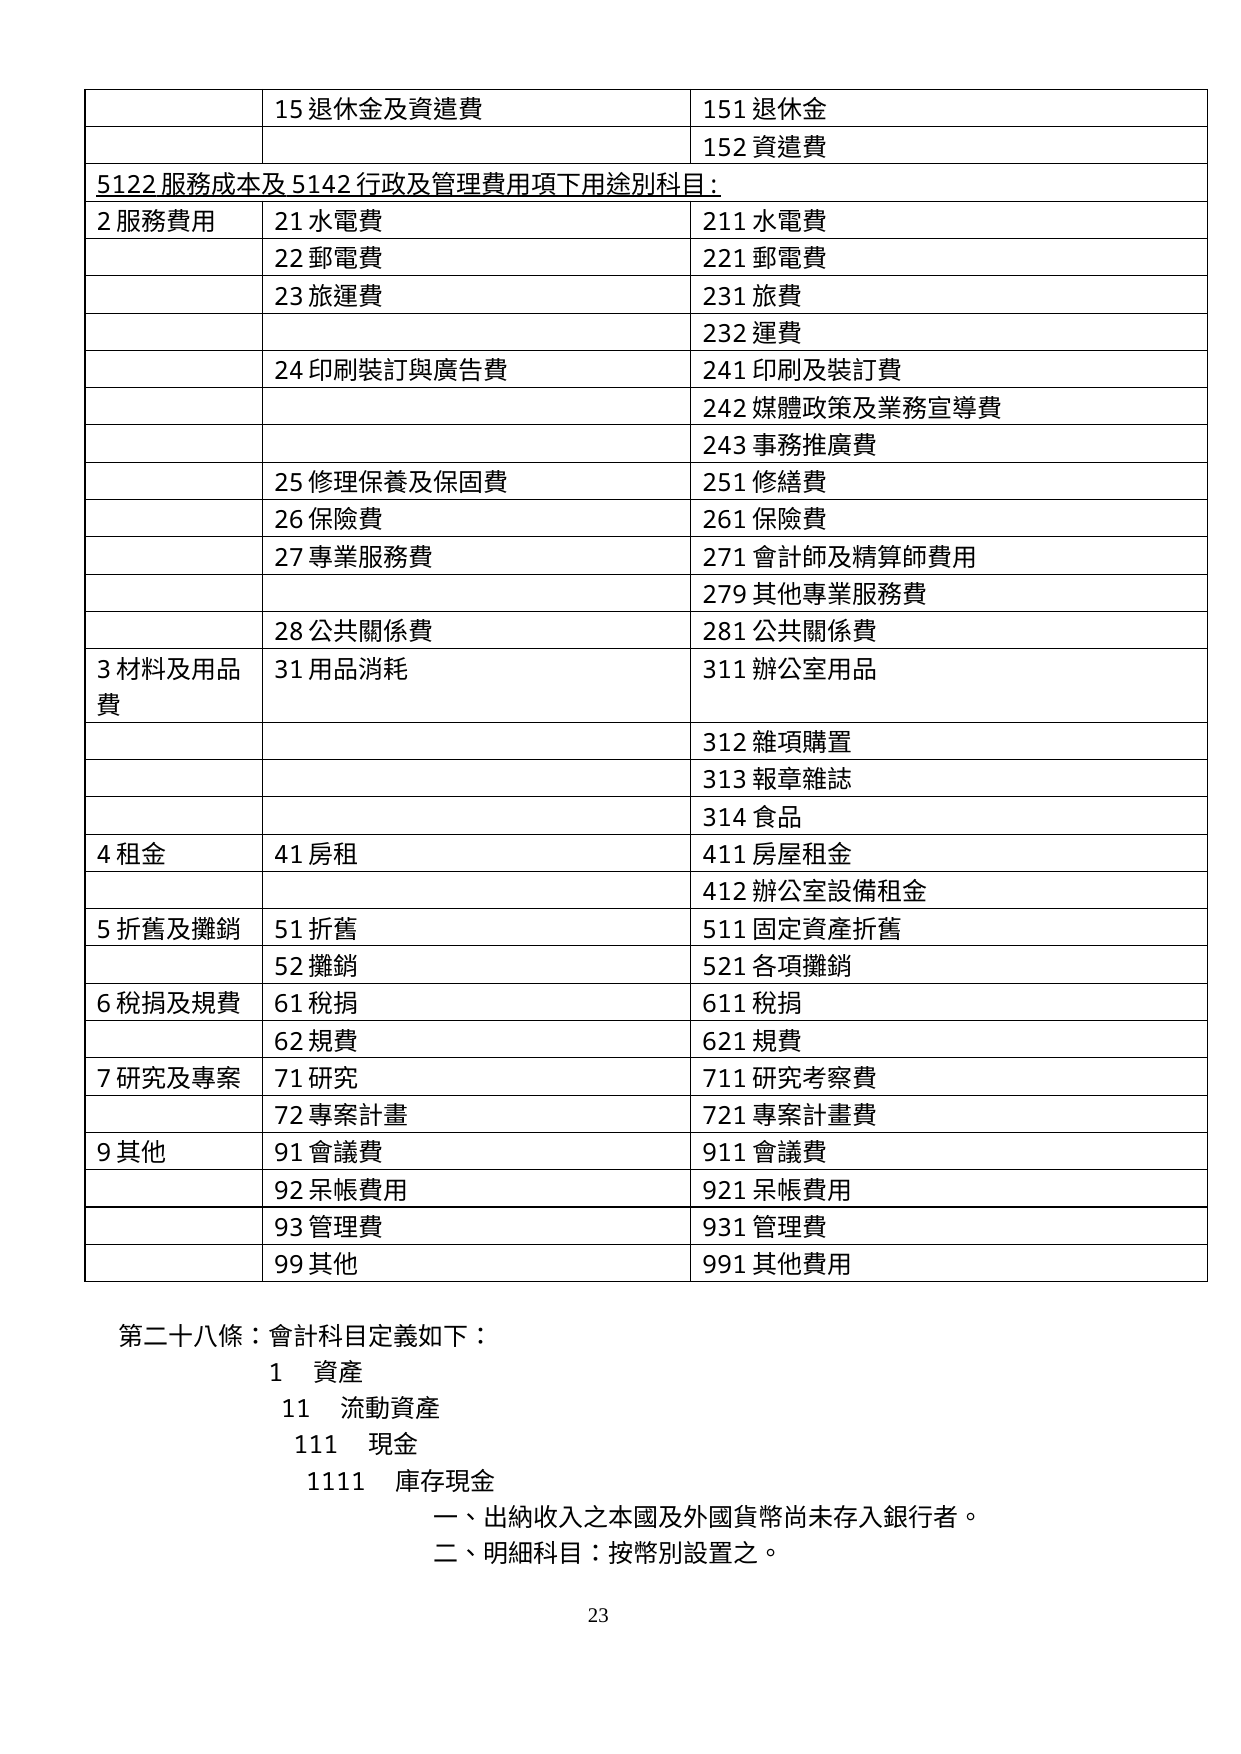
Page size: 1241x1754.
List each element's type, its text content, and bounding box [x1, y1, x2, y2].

table_cell 28公共關係費 [263, 612, 690, 648]
text 11 流動資產 [268, 1388, 1078, 1425]
table_cell 211水電費 [691, 202, 1207, 238]
table_cell [86, 463, 262, 499]
text 一、出納收入之本國及外國貨幣尚未存入銀行者。 [118, 1497, 1078, 1533]
table_cell [86, 723, 262, 759]
table_cell 279其他專業服務費 [691, 575, 1207, 611]
table_cell 26保險費 [263, 500, 690, 536]
table_cell [86, 575, 262, 611]
table_cell 61稅捐 [263, 984, 690, 1020]
table_cell 991其他費用 [691, 1245, 1207, 1281]
table_cell [86, 314, 262, 350]
text 1111 庫存現金 [118, 1461, 1078, 1497]
table_cell 7研究及專案 [86, 1058, 262, 1094]
table_cell 22郵電費 [263, 239, 690, 275]
table_cell [263, 760, 690, 796]
table_cell [263, 797, 690, 833]
table_cell 5122服務成本及5142行政及管理費用項下用途別科目: [86, 164, 1207, 201]
table_cell [86, 797, 262, 833]
table_cell 281公共關係費 [691, 612, 1207, 648]
table_cell 921呆帳費用 [691, 1170, 1207, 1206]
table_cell 6稅捐及規費 [86, 984, 262, 1020]
table_cell [263, 388, 690, 424]
table_cell 231旅費 [691, 276, 1207, 312]
table_cell [263, 425, 690, 462]
table_cell 152資遣費 [691, 127, 1207, 163]
table_cell [86, 276, 262, 312]
table_cell 412辦公室設備租金 [691, 872, 1207, 908]
table_cell 71研究 [263, 1058, 690, 1094]
text 1 資產 [118, 1352, 1078, 1388]
table_cell [86, 537, 262, 573]
table_cell 221郵電費 [691, 239, 1207, 275]
table_cell 151退休金 [691, 90, 1207, 126]
table_cell [86, 1021, 262, 1057]
table_cell 621規費 [691, 1021, 1207, 1057]
table_cell [263, 575, 690, 611]
table_cell 911會議費 [691, 1133, 1207, 1169]
table_cell 251修繕費 [691, 463, 1207, 499]
table_cell 27專業服務費 [263, 537, 690, 573]
text 111 現金 [268, 1425, 1078, 1461]
table_cell 23旅運費 [263, 276, 690, 312]
table_cell 241印刷及裝訂費 [691, 351, 1207, 387]
table_cell [86, 388, 262, 424]
table_cell 91會議費 [263, 1133, 690, 1169]
table_cell [263, 127, 690, 163]
table_cell 72專案計畫 [263, 1096, 690, 1132]
table_cell 41房租 [263, 835, 690, 871]
table_cell 9其他 [86, 1133, 262, 1169]
table_cell [86, 946, 262, 983]
table_cell 931管理費 [691, 1208, 1207, 1244]
table_cell 314食品 [691, 797, 1207, 833]
table_cell [86, 127, 262, 163]
table_cell 611稅捐 [691, 984, 1207, 1020]
table_cell [86, 351, 262, 387]
table_cell 2服務費用 [86, 202, 262, 238]
text 第二十八條：會計科目定義如下： [118, 1316, 1078, 1352]
table_cell 51折舊 [263, 909, 690, 945]
table_cell [86, 1245, 262, 1281]
table_cell [86, 1096, 262, 1132]
text 二、明細科目：按幣別設置之。 [118, 1533, 1078, 1570]
table_cell 232運費 [691, 314, 1207, 350]
table_cell 311辦公室用品 [691, 649, 1207, 722]
table_cell 3材料及用品費 [86, 649, 262, 722]
table_cell 521各項攤銷 [691, 946, 1207, 983]
table_cell 31用品消耗 [263, 649, 690, 722]
table_cell [263, 872, 690, 908]
table_cell 93管理費 [263, 1208, 690, 1244]
table_cell 15退休金及資遣費 [263, 90, 690, 126]
table_cell 21水電費 [263, 202, 690, 238]
table_cell [86, 425, 262, 462]
table_cell 711研究考察費 [691, 1058, 1207, 1094]
table_cell [86, 612, 262, 648]
table_cell [86, 1170, 262, 1206]
table_cell 62規費 [263, 1021, 690, 1057]
table_cell [86, 90, 262, 126]
table_cell 242媒體政策及業務宣導費 [691, 388, 1207, 424]
table_cell [86, 1208, 262, 1244]
table_cell 271會計師及精算師費用 [691, 537, 1207, 573]
table_cell 411房屋租金 [691, 835, 1207, 871]
table_cell [86, 239, 262, 275]
table_cell [86, 872, 262, 908]
table_cell 25修理保養及保固費 [263, 463, 690, 499]
table_cell 261保險費 [691, 500, 1207, 536]
table_cell 312雜項購置 [691, 723, 1207, 759]
table_cell 4租金 [86, 835, 262, 871]
table_cell 24印刷裝訂與廣告費 [263, 351, 690, 387]
table_cell 313報章雜誌 [691, 760, 1207, 796]
table_cell 721專案計畫費 [691, 1096, 1207, 1132]
table_cell [263, 314, 690, 350]
table_cell 99其他 [263, 1245, 690, 1281]
table_cell 92呆帳費用 [263, 1170, 690, 1206]
table_cell [86, 760, 262, 796]
table_cell [263, 723, 690, 759]
table_cell [86, 500, 262, 536]
table_cell 243事務推廣費 [691, 425, 1207, 462]
table_cell 5折舊及攤銷 [86, 909, 262, 945]
table_cell 52攤銷 [263, 946, 690, 983]
table_cell 511固定資產折舊 [691, 909, 1207, 945]
